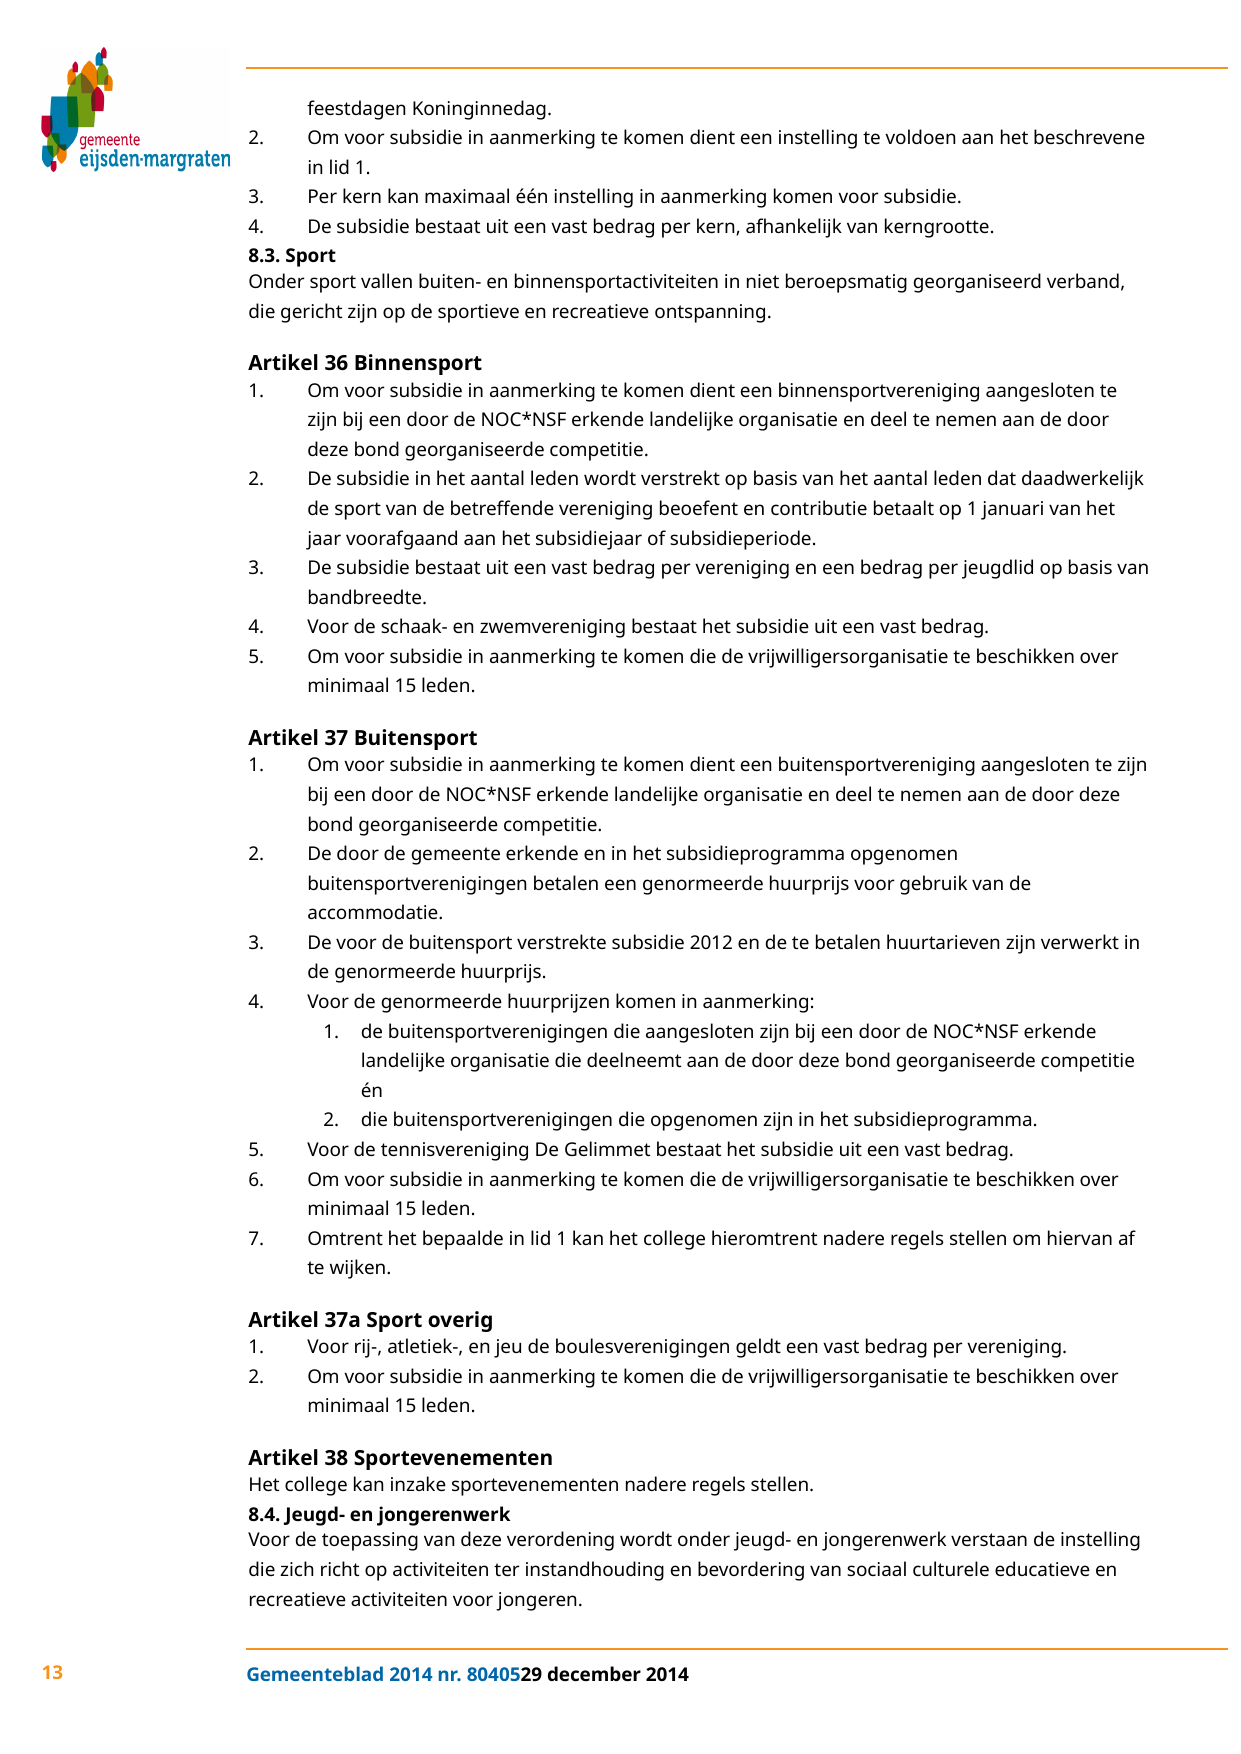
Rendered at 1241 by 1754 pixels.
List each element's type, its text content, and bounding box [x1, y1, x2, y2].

text Artikel 38 Sportevenementen [248, 1443, 1152, 1471]
list Om voor subsidie in aanmerking te komen die de vrijwilligersorganisatie te beschikken over minimaal 15 leden. [248, 643, 1152, 698]
list Voor de schaak- en zwemvereniging bestaat het subsidie uit een vast bedrag. [248, 613, 1152, 639]
text Onder sport vallen buiten- en binnensportactiviteiten in niet beroepsmatig georganiseerd verband, die gericht zijn op de sportieve en recreatieve ontspanning. [248, 268, 1152, 324]
text Artikel 36 Binnensport [248, 348, 1152, 377]
list De door de gemeente erkende en in het subsidieprogramma opgenomen buitensportverenigingen betalen een genormeerde huurprijs voor gebruik van de accommodatie. [248, 840, 1152, 925]
list Omtrent het bepaalde in lid 1 kan het college hieromtrent nadere regels stellen om hiervan af te wijken. [248, 1225, 1152, 1280]
list De subsidie bestaat uit een vast bedrag per vereniging en een bedrag per jeugdlid op basis van bandbreedte. [248, 554, 1152, 610]
list De subsidie in het aantal leden wordt verstrekt op basis van het aantal leden dat daadwerkelijk de sport van de betreffende vereniging beoefent en contributie betaalt op 1 januari van het jaar voorafgaand aan het subsidiejaar of subsidieperiode. [248, 466, 1152, 551]
text Het college kan inzake sportevenementen nadere regels stellen. [248, 1471, 1152, 1497]
list Voor de genormeerde huurprijzen komen in aanmerking: [248, 988, 1152, 1014]
list De subsidie bestaat uit een vast bedrag per kern, afhankelijk van kerngrootte. [248, 213, 1152, 239]
text 8.3. Sport [248, 243, 1152, 268]
picture [41, 47, 231, 172]
list Om voor subsidie in aanmerking te komen die de vrijwilligersorganisatie te beschikken over minimaal 15 leden. [248, 1166, 1152, 1221]
list De voor de buitensport verstrekte subsidie 2012 en de te betalen huurtarieven zijn verwerkt in de genormeerde huurprijs. [248, 929, 1152, 984]
list Om voor subsidie in aanmerking te komen dient een buitensportvereniging aangesloten te zijn bij een door de NOC*NSF erkende landelijke organisatie en deel te nemen aan de door deze bond georganiseerde competitie. [248, 752, 1152, 836]
text Artikel 37a Sport overig [248, 1305, 1152, 1333]
list Voor de tennisvereniging De Gelimmet bestaat het subsidie uit een vast bedrag. [248, 1136, 1152, 1162]
text Artikel 37 Buitensport [248, 723, 1152, 752]
list de buitensportverenigingen die aangesloten zijn bij een door de NOC*NSF erkende landelijke organisatie die deelneemt aan de door deze bond georganiseerde competitie én [323, 1018, 1152, 1103]
text 8.4. Jeugd- en jongerenwerk [248, 1501, 1152, 1527]
list feestdagen Koninginnedag. [248, 95, 1152, 121]
list Om voor subsidie in aanmerking te komen die de vrijwilligersorganisatie te beschikken over minimaal 15 leden. [248, 1363, 1152, 1418]
list Voor rij-, atletiek-, en jeu de boulesverenigingen geldt een vast bedrag per vereniging. [248, 1333, 1152, 1359]
text Voor de toepassing van deze verordening wordt onder jeugd- en jongerenwerk verstaan de instelling die zich richt op activiteiten ter instandhouding en bevordering van sociaal culturele educatieve en recreatieve activiteiten voor jongeren. [248, 1527, 1152, 1612]
list die buitensportverenigingen die opgenomen zijn in het subsidieprogramma. [323, 1107, 1152, 1132]
list Per kern kan maximaal één instelling in aanmerking komen voor subsidie. [248, 183, 1152, 209]
list Om voor subsidie in aanmerking te komen dient een binnensportvereniging aangesloten te zijn bij een door de NOC*NSF erkende landelijke organisatie en deel te nemen aan de door deze bond georganiseerde competitie. [248, 377, 1152, 462]
list Om voor subsidie in aanmerking te komen dient een instelling te voldoen aan het beschrevene in lid 1. [248, 124, 1152, 180]
